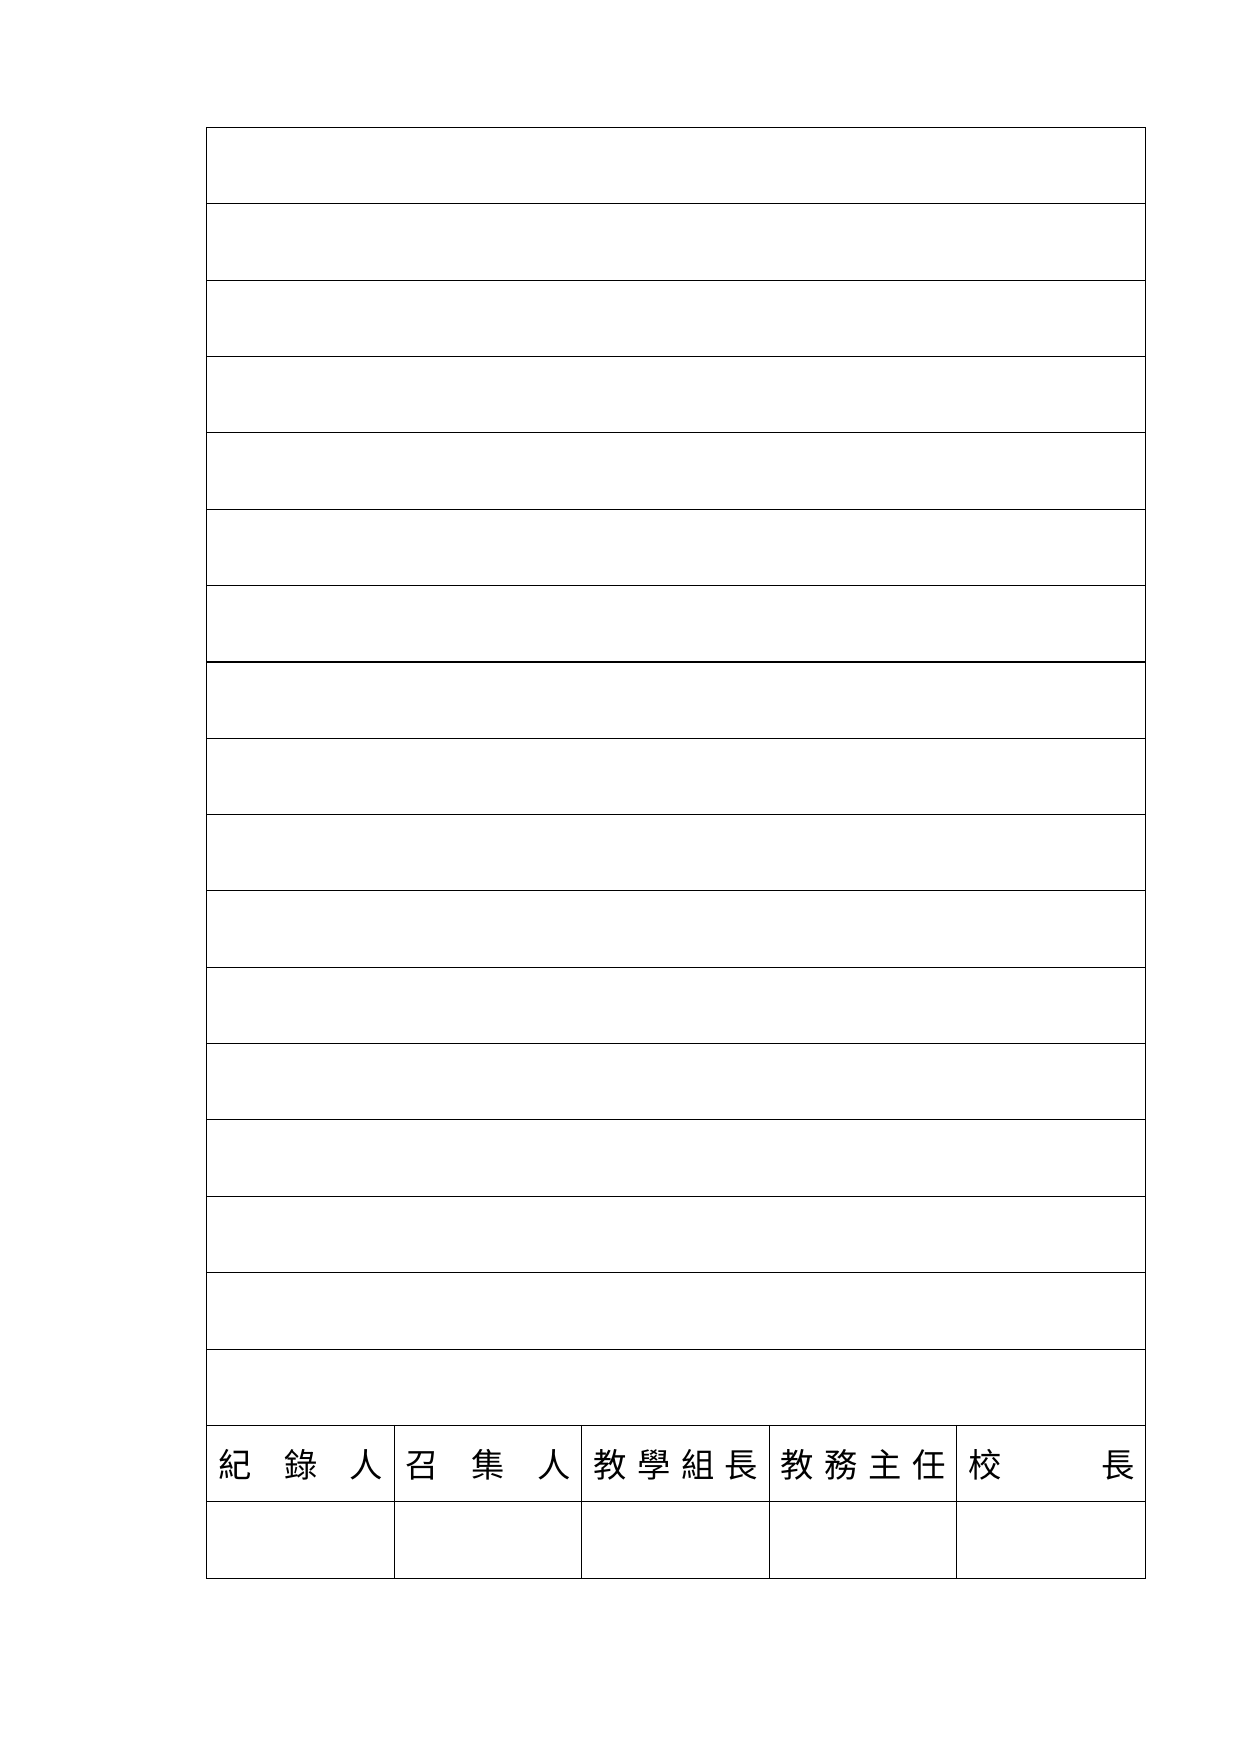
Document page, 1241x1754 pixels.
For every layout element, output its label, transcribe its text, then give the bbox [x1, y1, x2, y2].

table_cell [207, 1044, 1145, 1119]
table_cell [207, 586, 1145, 661]
table_cell [770, 1502, 956, 1577]
table_header [207, 128, 1145, 203]
table_cell [395, 1502, 581, 1577]
table_cell 紀錄人 [207, 1426, 394, 1501]
table_cell 校長 [957, 1426, 1145, 1501]
table_cell [207, 1273, 1145, 1348]
table_cell 教學組長 [582, 1426, 769, 1501]
table_cell [582, 1502, 769, 1577]
table_cell [207, 281, 1145, 356]
table_cell 召集人 [395, 1426, 581, 1501]
table_cell [207, 1502, 394, 1577]
table_cell [207, 739, 1145, 814]
table_cell [207, 357, 1145, 432]
table_cell [207, 510, 1145, 585]
table_cell 教務主任 [770, 1426, 956, 1501]
table_cell [207, 1120, 1145, 1196]
table_cell [207, 433, 1145, 509]
table_cell [207, 968, 1145, 1043]
table_cell [207, 1350, 1145, 1425]
table_cell [207, 815, 1145, 890]
table_cell [207, 1197, 1145, 1272]
table_cell [207, 891, 1145, 967]
table_cell [957, 1502, 1145, 1577]
table_cell [207, 204, 1145, 280]
table_cell [207, 663, 1145, 738]
